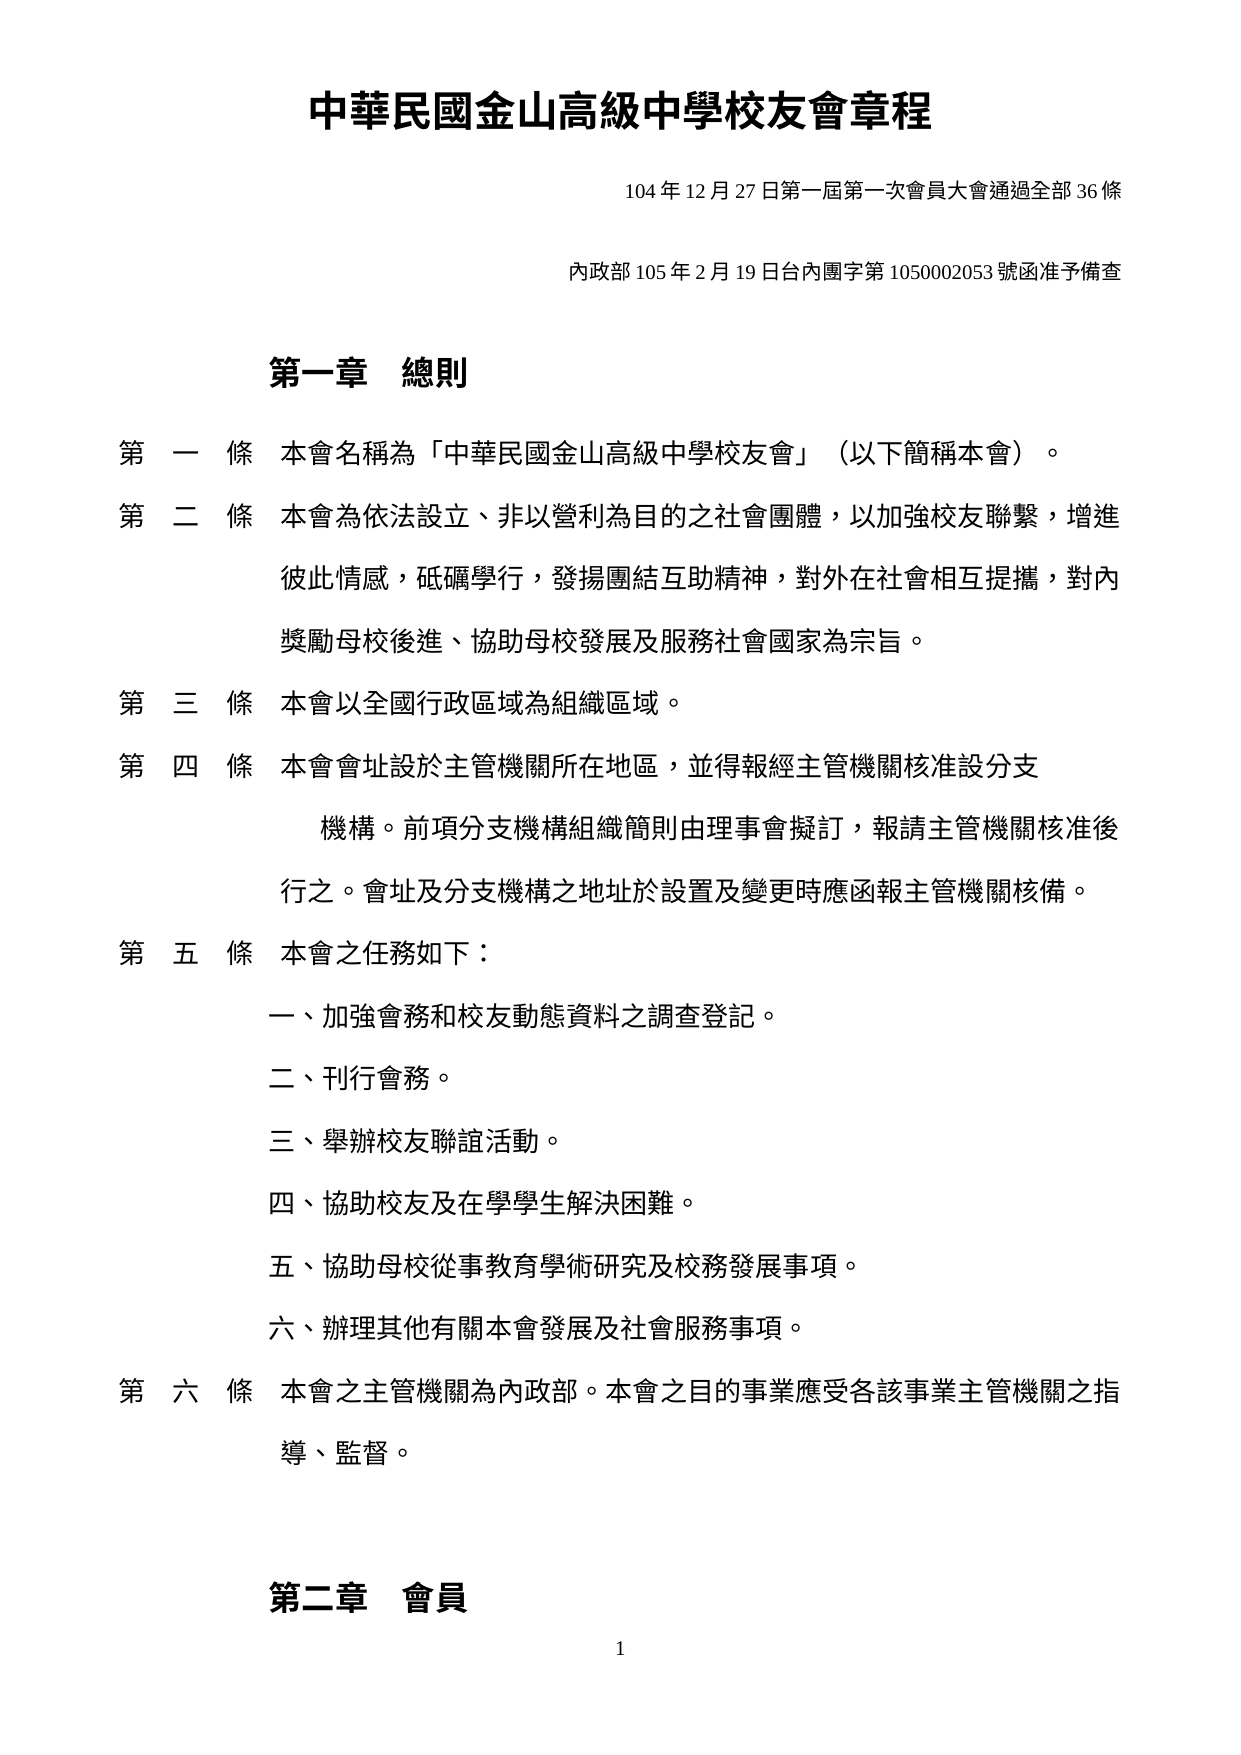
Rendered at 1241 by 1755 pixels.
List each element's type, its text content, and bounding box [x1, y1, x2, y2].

text 六、辦理其他有關本會發展及社會服務事項。 [268, 1285, 1122, 1347]
text 四、協助校友及在學學生解決困難。 [268, 1160, 1122, 1222]
text 第 一 條 本會名稱為「中華民國金山高級中學校友會」（以下簡稱本會）。 [118, 410, 1122, 472]
text 第一章 總則 [268, 329, 1122, 391]
text 第 四 條 本會會址設於主管機關所在地區，並得報經主管機關核准設分支 [118, 722, 1122, 785]
text 第 五 條 本會之任務如下： [118, 910, 1122, 972]
text 內政部105年2月19日台內團字第1050002053號函准予備查 [118, 229, 1122, 291]
text 第 三 條 本會以全國行政區域為組織區域。 [118, 660, 1122, 722]
text 第 六 條 本會之主管機關為內政部。本會之目的事業應受各該事業主管機關之指導、監督。 [118, 1347, 1122, 1472]
text 104年12月27日第一屆第一次會員大會通過全部36條 [118, 147, 1122, 210]
text 五、協助母校從事教育學術研究及校務發展事項。 [268, 1222, 1122, 1285]
text 二、刊行會務。 [268, 1035, 1122, 1097]
text 機構。前項分支機構組織簡則由理事會擬訂，報請主管機關核准後行之。會址及分支機構之地址於設置及變更時應函報主管機關核備。 [118, 785, 1122, 910]
text 三、舉辦校友聯誼活動。 [268, 1097, 1122, 1160]
text 第二章 會員 [268, 1554, 1122, 1616]
text 第 二 條 本會為依法設立、非以營利為目的之社會團體，以加強校友聯繫，增進彼此情感，砥礪學行，發揚團結互助精神，對外在社會相互提攜，對內獎勵母校後進、協助母校發展及服務社會國家為宗旨。 [118, 472, 1122, 660]
text 中華民國金山高級中學校友會章程 [118, 66, 1122, 129]
text 一、加強會務和校友動態資料之調查登記。 [268, 972, 1122, 1035]
